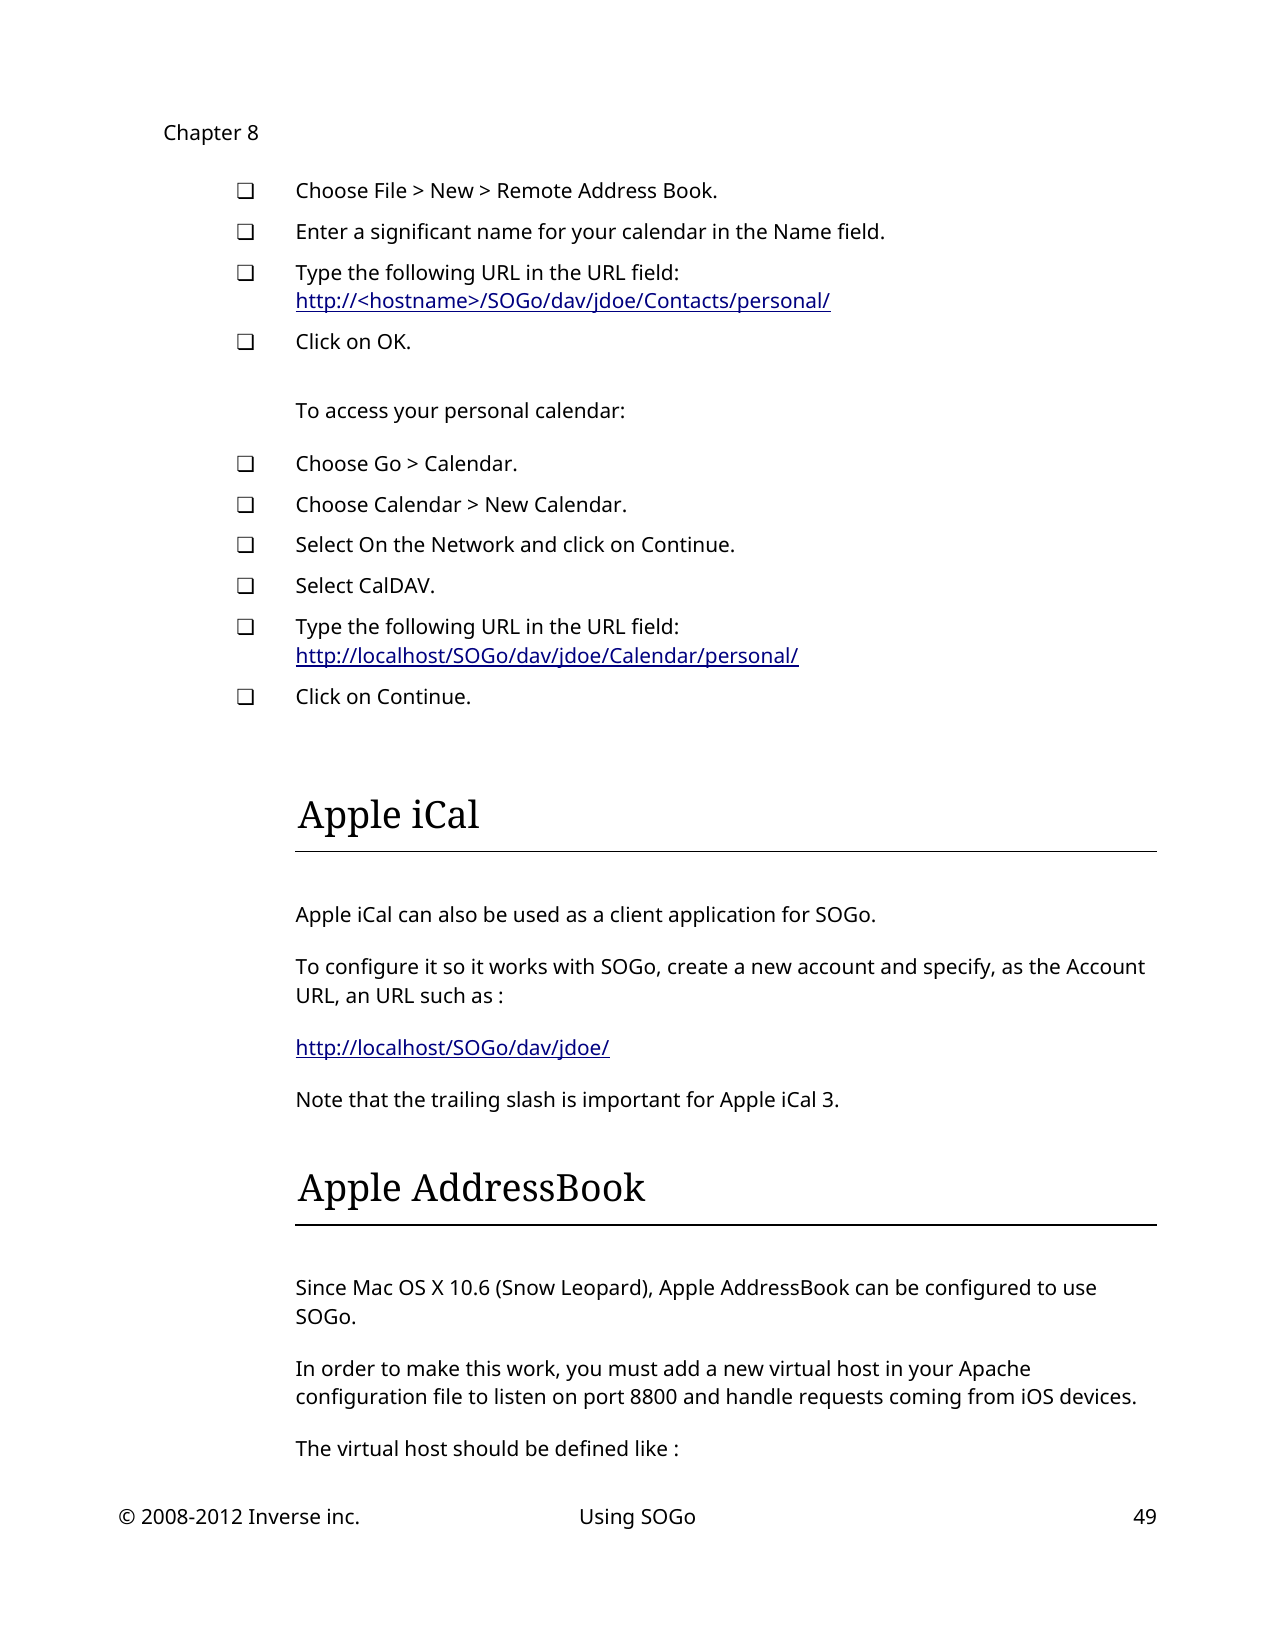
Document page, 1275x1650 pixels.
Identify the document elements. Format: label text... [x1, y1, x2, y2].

text Apple iCal can also be used as a client application for SOGo. [295, 900, 1157, 929]
text Since Mac OS X 10.6 (Snow Leopard), Apple AddressBook can be configured to use SOGo. [295, 1273, 1157, 1330]
text To configure it so it works with SOGo, create a new account and specify, as the Account URL, an URL such as : [295, 952, 1157, 1009]
text In order to make this work, you must add a new virtual host in your Apache configuration file to listen on port 8800 and handle requests coming from iOS devices. [295, 1354, 1157, 1411]
text To access your personal calendar: [295, 397, 1157, 425]
list ❏ Choose File > New > Remote Address Book. [236, 176, 1157, 204]
text The virtual host should be defined like : [295, 1434, 1157, 1463]
list ❏ Click on Continue. [236, 682, 1157, 710]
list ❏ Choose Calendar > New Calendar. [236, 490, 1157, 518]
list ❏ Type the following URL in the URL field: http://<hostname>/SOGo/dav/jdoe/Contacts/personal/ [236, 258, 1157, 315]
list ❏ Click on OK. [236, 327, 1157, 384]
list ❏ Select CalDAV. [236, 572, 1157, 600]
text http://localhost/SOGo/dav/jdoe/ [295, 1033, 1157, 1061]
list ❏ Enter a significant name for your calendar in the Name field. [236, 217, 1157, 245]
subtitle Apple iCal [295, 788, 1157, 851]
subtitle Apple AddressBook [295, 1162, 1157, 1224]
list ❏ Choose Go > Calendar. [236, 449, 1157, 477]
list ❏ Select On the Network and click on Continue. [236, 531, 1157, 559]
list ❏ Type the following URL in the URL field: http://localhost/SOGo/dav/jdoe/Calendar/personal/ [236, 612, 1157, 669]
text Note that the trailing slash is important for Apple iCal 3. [295, 1085, 1157, 1113]
